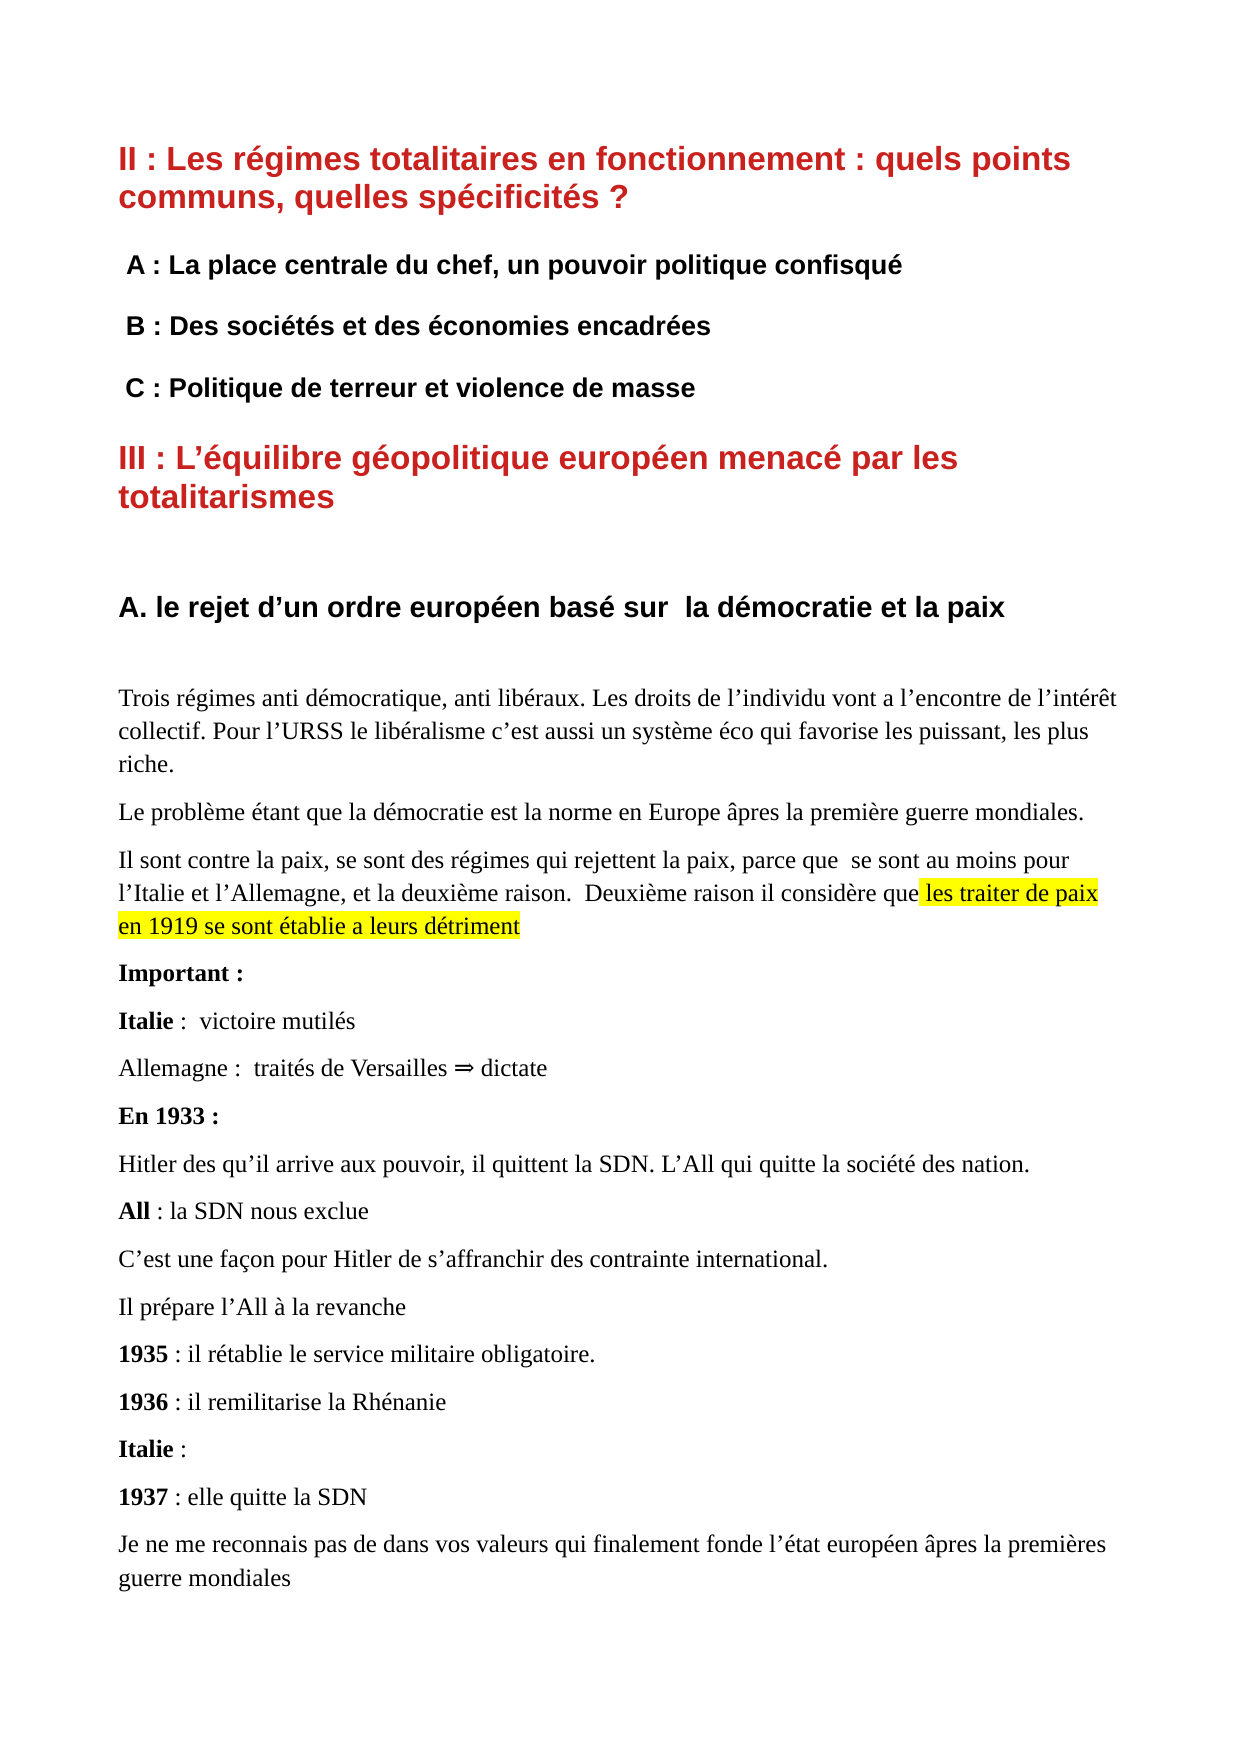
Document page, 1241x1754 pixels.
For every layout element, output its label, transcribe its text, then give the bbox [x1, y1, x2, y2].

subtitle A. le rejet d’un ordre européen basé sur la démocratie et la paix [118, 590, 1122, 623]
text Allemagne : traités de Versailles ⇒ dictate [118, 1053, 1122, 1082]
text C’est une façon pour Hitler de s’affranchir des contrainte international. [118, 1244, 1122, 1273]
subtitle II : Les régimes totalitaires en fonctionnement : quels points communs, quelles spécificités ? [118, 139, 1122, 216]
text En 1933 : [118, 1101, 1122, 1130]
text Hitler des qu’il arrive aux pouvoir, il quittent la SDN. L’All qui quitte la société des nation. [118, 1149, 1122, 1177]
subtitle A : La place centrale du chef, un pouvoir politique confisqué [118, 243, 1122, 283]
text Important : [118, 958, 1122, 987]
text Il sont contre la paix, se sont des régimes qui rejettent la paix, parce que se sont au moins pour l’Italie et l’Allemagne, et la deuxième raison. Deuxième raison il considère que les traiter de paix en 1919 se sont établie a leurs détriment [118, 845, 1122, 939]
subtitle III : L’équilibre géopolitique européen menacé par les totalitarismes [118, 438, 1122, 515]
text Le problème étant que la démocratie est la norme en Europe âpres la première guerre mondiales. [118, 797, 1122, 826]
subtitle C : Politique de terreur et violence de masse [118, 368, 1122, 405]
text All : la SDN nous exclue [118, 1196, 1122, 1225]
text Je ne me reconnais pas de dans vos valeurs qui finalement fonde l’état européen âpres la premières guerre mondiales [118, 1529, 1122, 1591]
text 1935 : il rétablie le service militaire obligatoire. [118, 1339, 1122, 1368]
text 1936 : il remilitarise la Rhénanie [118, 1387, 1122, 1416]
text Italie : victoire mutilés [118, 1006, 1122, 1035]
subtitle B : Des sociétés et des économies encadrées [118, 310, 1122, 341]
text Trois régimes anti démocratique, anti libéraux. Les droits de l’individu vont a l’encontre de l’intérêt collectif. Pour l’URSS le libéralisme c’est aussi un système éco qui favorise les puissant, les plus riche. [118, 683, 1122, 778]
text 1937 : elle quitte la SDN [118, 1482, 1122, 1511]
text Il prépare l’All à la revanche [118, 1292, 1122, 1320]
text Italie : [118, 1434, 1122, 1463]
